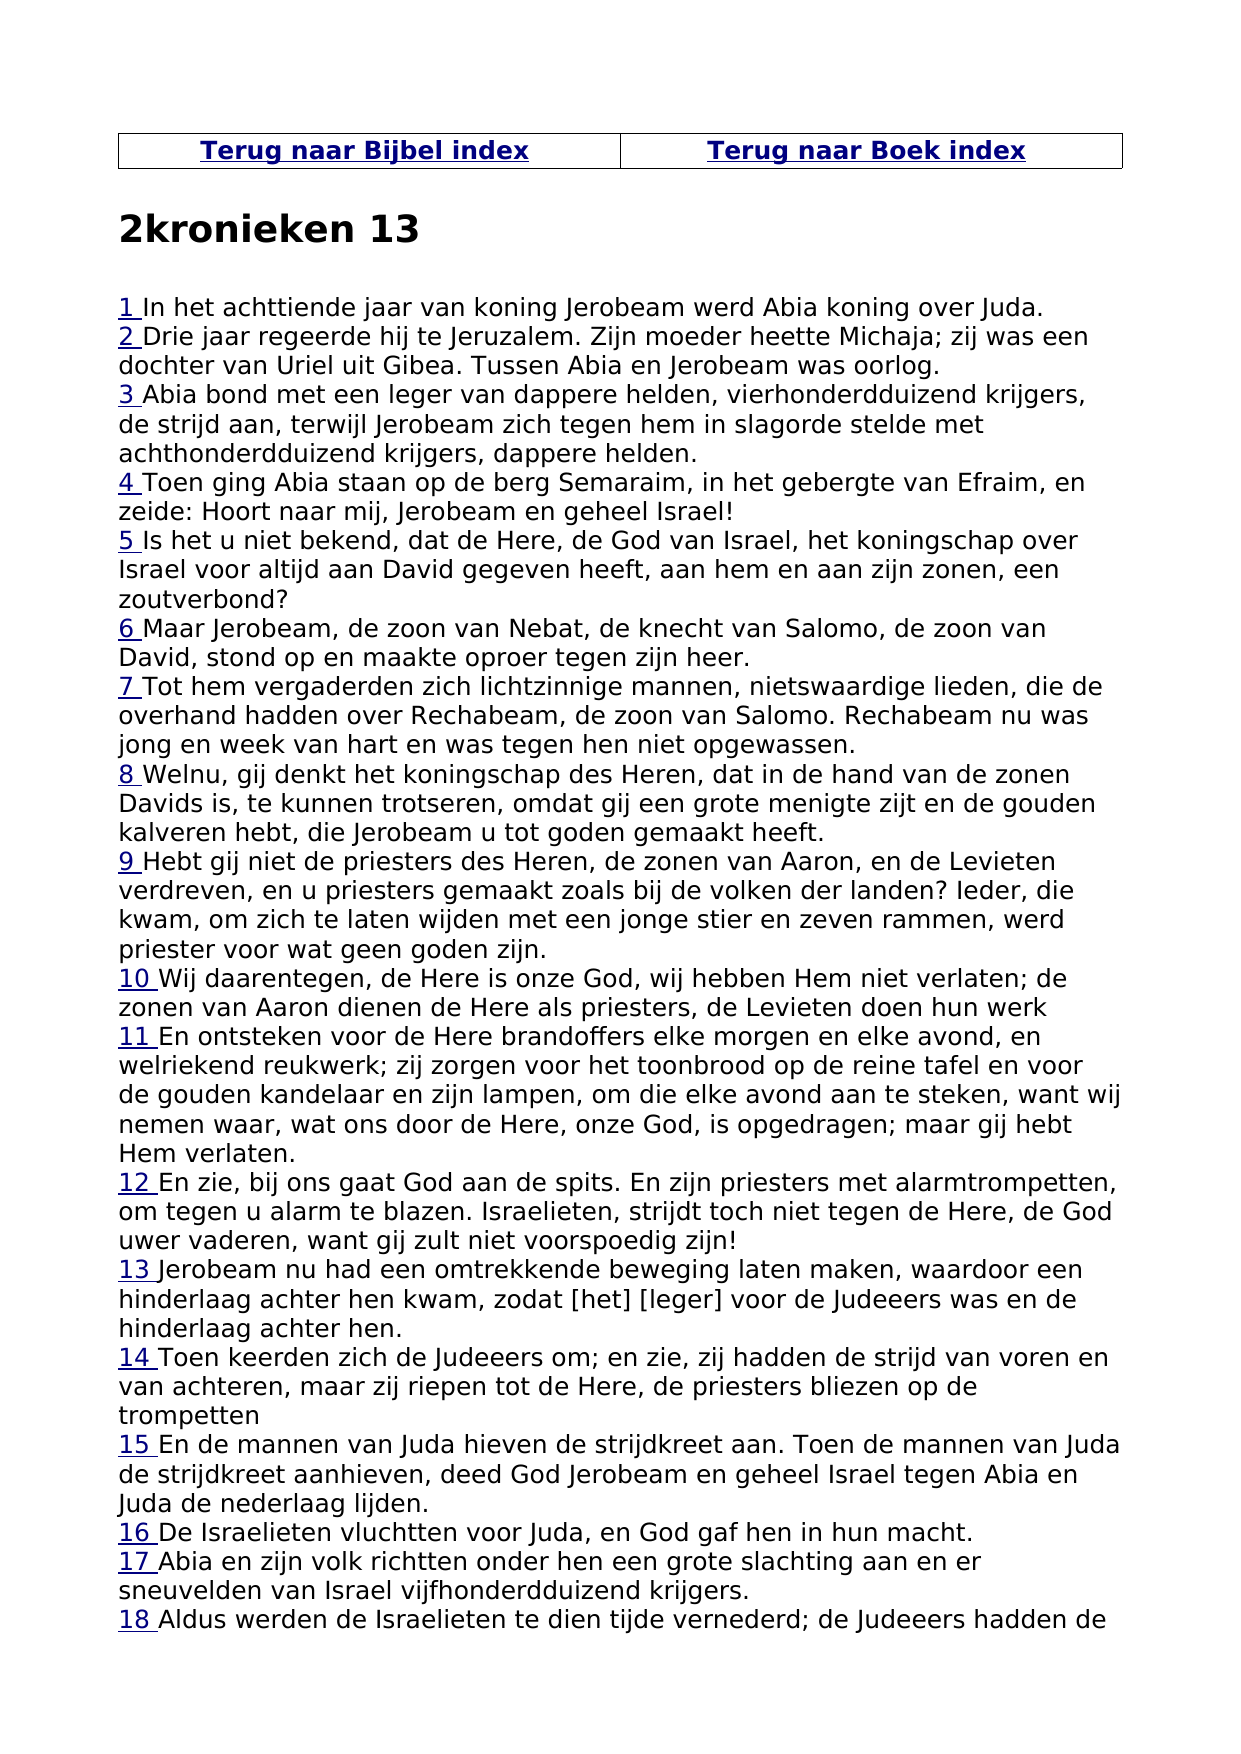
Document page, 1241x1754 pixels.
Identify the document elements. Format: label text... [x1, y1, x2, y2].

table_header Terug naar Boek index [621, 134, 1122, 168]
subtitle 2kronieken 13 [118, 208, 1122, 252]
text 1 In het achttiende jaar van koning Jerobeam werd Abia koning over Juda. 2 Drie jaar regeerde hij te Jeruzalem. Zijn moeder heette Michaja; zij was een dochter van Uriel uit Gibea. Tussen Abia en Jerobeam was oorlog. 3 Abia bond met een leger van dappere helden, vierhonderdduizend krijgers, de strijd aan, terwijl Jerobeam zich tegen hem in slagorde stelde met achthonderdduizend krijgers, dappere helden. 4 Toen ging Abia staan op de berg Semaraim, in het gebergte van Efraim, en zeide: Hoort naar mij, Jerobeam en geheel Israel! 5 Is het u niet bekend, dat de Here, de God van Israel, het koningschap over Israel voor altijd aan David gegeven heeft, aan hem en aan zijn zonen, een zoutverbond? 6 Maar Jerobeam, de zoon van Nebat, de knecht van Salomo, de zoon van David, stond op en maakte oproer tegen zijn heer. 7 Tot hem vergaderden zich lichtzinnige mannen, nietswaardige lieden, die de overhand hadden over Rechabeam, de zoon van Salomo. Rechabeam nu was jong en week van hart en was tegen hen niet opgewassen. 8 Welnu, gij denkt het koningschap des Heren, dat in de hand van de zonen Davids is, te kunnen trotseren, omdat gij een grote menigte zijt en de gouden kalveren hebt, die Jerobeam u tot goden gemaakt heeft. 9 Hebt gij niet de priesters des Heren, de zonen van Aaron, en de Levieten verdreven, en u priesters gemaakt zoals bij de volken der landen? Ieder, die kwam, om zich te laten wijden met een jonge stier en zeven rammen, werd priester voor wat geen goden zijn. 10 Wij daarentegen, de Here is onze God, wij hebben Hem niet verlaten; de zonen van Aaron dienen de Here als priesters, de Levieten doen hun werk 11 En ontsteken voor de Here brandoffers elke morgen en elke avond, en welriekend reukwerk; zij zorgen voor het toonbrood op de reine tafel en voor de gouden kandelaar en zijn lampen, om die elke avond aan te steken, want wij nemen waar, wat ons door de Here, onze God, is opgedragen; maar gij hebt Hem verlaten. 12 En zie, bij ons gaat God aan de spits. En zijn priesters met alarmtrompetten, om tegen u alarm te blazen. Israelieten, strijdt toch niet tegen de Here, de God uwer vaderen, want gij zult niet voorspoedig zijn! 13 Jerobeam nu had een omtrekkende beweging laten maken, waardoor een hinderlaag achter hen kwam, zodat [het] [leger] voor de Judeeers was en de hinderlaag achter hen. 14 Toen keerden zich de Judeeers om; en zie, zij hadden de strijd van voren en van achteren, maar zij riepen tot de Here, de priesters bliezen op de trompetten 15 En de mannen van Juda hieven de strijdkreet aan. Toen de mannen van Juda de strijdkreet aanhieven, deed God Jerobeam en geheel Israel tegen Abia en Juda de nederlaag lijden. 16 De Israelieten vluchtten voor Juda, en God gaf hen in hun macht. 17 Abia en zijn volk richtten onder hen een grote slachting aan en er sneuvelden van Israel vijfhonderdduizend krijgers. 18 Aldus werden de Israelieten te dien tijde vernederd; de Judeeers hadden de [118, 264, 1122, 1635]
table_header Terug naar Bijbel index [119, 134, 620, 168]
